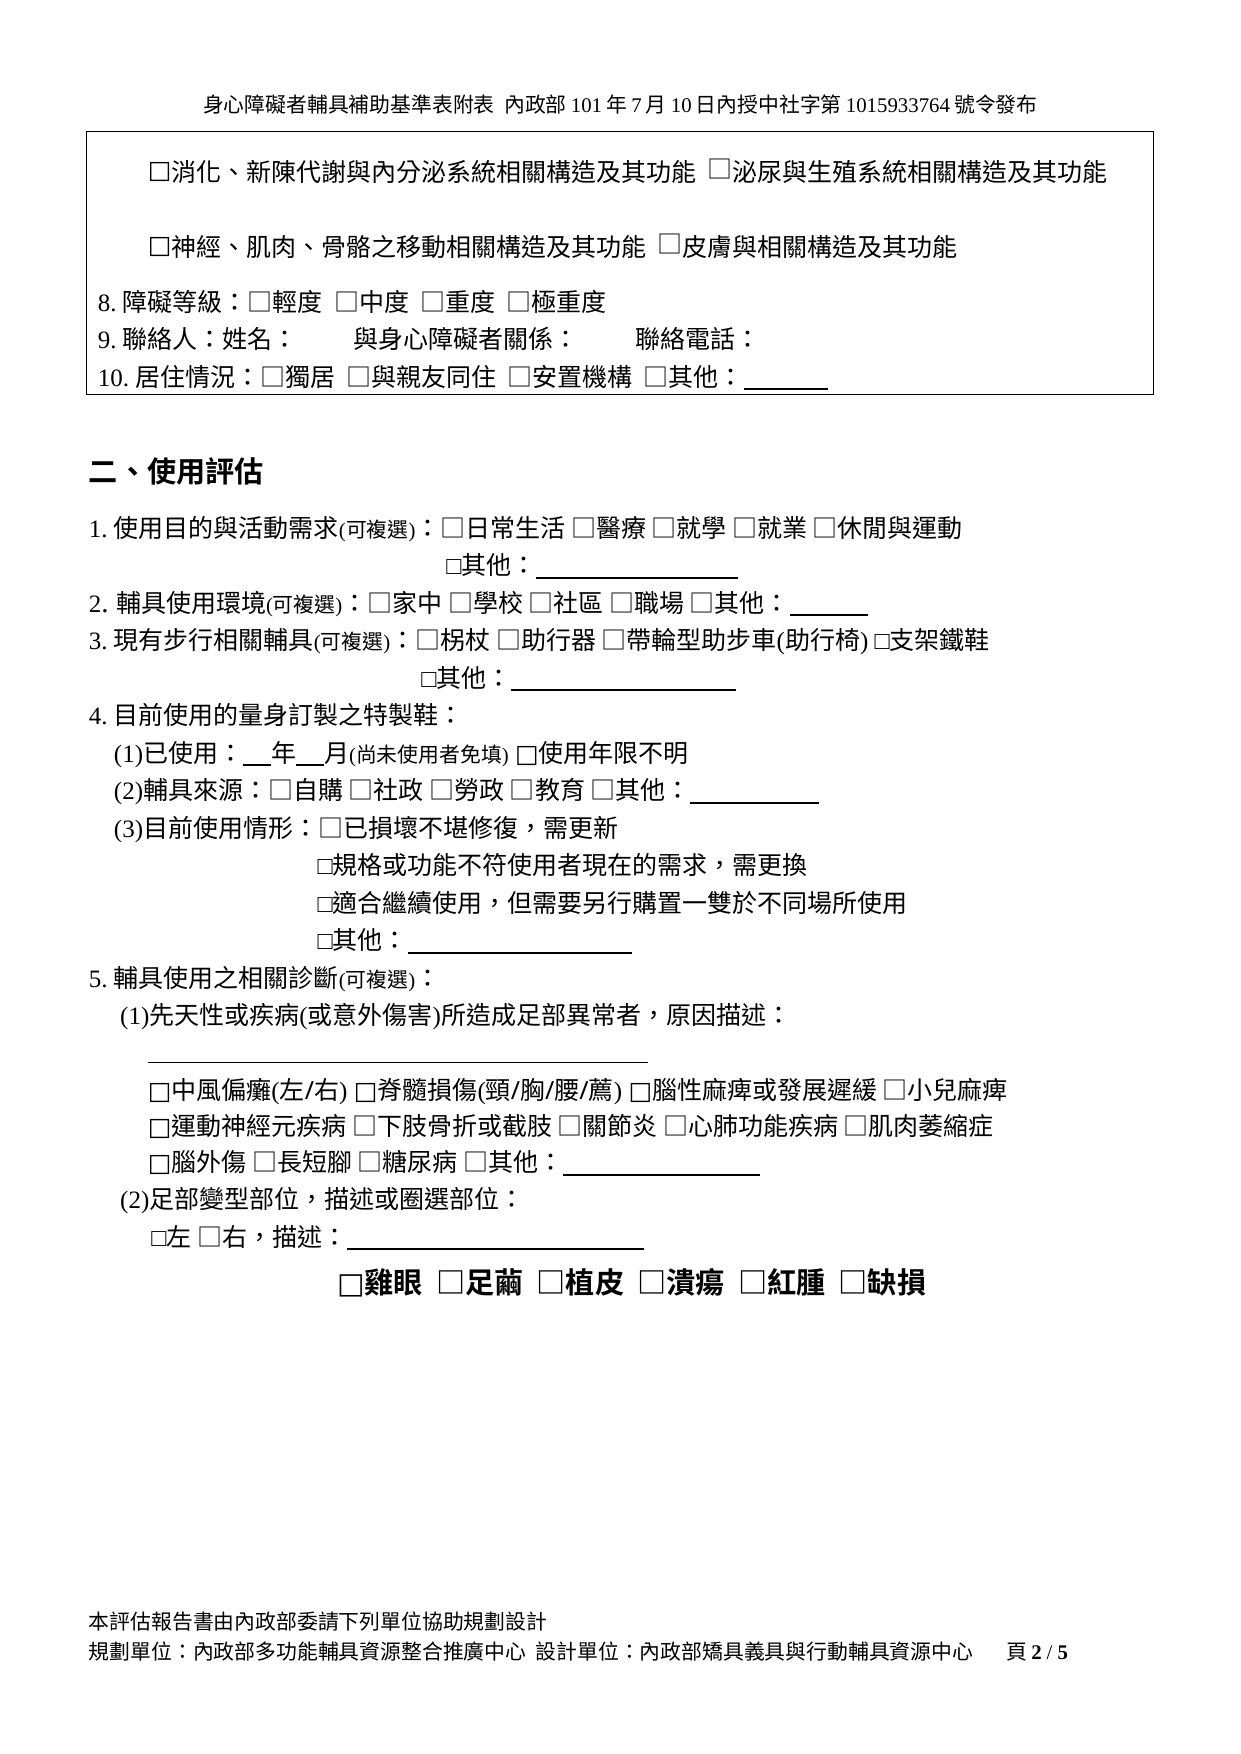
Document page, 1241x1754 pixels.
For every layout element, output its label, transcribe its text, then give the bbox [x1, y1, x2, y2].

text □中風偏癱(左/右) □脊髓損傷(頸/胸/腰/薦) □腦性麻痺或發展遲緩 □小兒麻痺 [148, 1070, 1152, 1106]
text 2. 輔具使用環境(可複選)：□家中 □學校 □社區 □職場 □其他： [89, 583, 1152, 620]
text (1)已使用： 年 月(尚未使用者免填) □使用年限不明 [114, 733, 1152, 770]
table_header □消化、新陳代謝與內分泌系統相關構造及其功能 □泌尿與生殖系統相關構造及其功能 □神經、肌肉、骨骼之移動相關構造及其功能 □皮膚與相關構造及其功能 8. 障礙等級：□輕度 □中度 □重度 □極重度 9. 聯絡人：姓名： 與身心障礙者關係： 聯絡電話： 10. 居住情況：□獨居 □與親友同住 □安置機構 □其他： [87, 132, 1153, 394]
text (2)輔具來源：□自購 □社政 □勞政 □教育 □其他： [114, 770, 1152, 808]
text 二、使用評估 [89, 433, 1152, 508]
text 5. 輔具使用之相關診斷(可複選)： [89, 958, 1152, 995]
text (1)先天性或疾病(或意外傷害)所造成足部異常者，原因描述： [120, 995, 1152, 1033]
text □左 □右，描述： [151, 1216, 1152, 1254]
text (3)目前使用情形：□已損壞不堪修復，需更新 [114, 808, 1152, 845]
text 1. 使用目的與活動需求(可複選)：□日常生活 □醫療 □就學 □就業 □休閒與運動 [89, 508, 1152, 545]
text □適合繼續使用，但需要另行購置一雙於不同場所使用 [317, 883, 1152, 920]
text □其他： [446, 545, 1152, 583]
text □其他： [317, 920, 1152, 958]
text 4. 目前使用的量身訂製之特製鞋： [89, 695, 1152, 733]
text 3. 現有步行相關輔具(可複選)：□柺杖 □助行器 □帶輪型助步車(助行椅) □支架鐵鞋 [89, 620, 1152, 658]
text (2)足部變型部位，描述或圈選部位： [120, 1179, 1152, 1216]
text □其他： [421, 658, 1152, 695]
text □運動神經元疾病 □下肢骨折或截肢 □關節炎 □心肺功能疾病 □肌肉萎縮症 [148, 1106, 1152, 1143]
text □腦外傷 □長短腳 □糖尿病 □其他： [148, 1143, 1152, 1179]
text □規格或功能不符使用者現在的需求，需更換 [317, 845, 1152, 883]
text □雞眼 □足繭 □植皮 □潰瘍 □紅腫 □缺損 [337, 1260, 1024, 1301]
